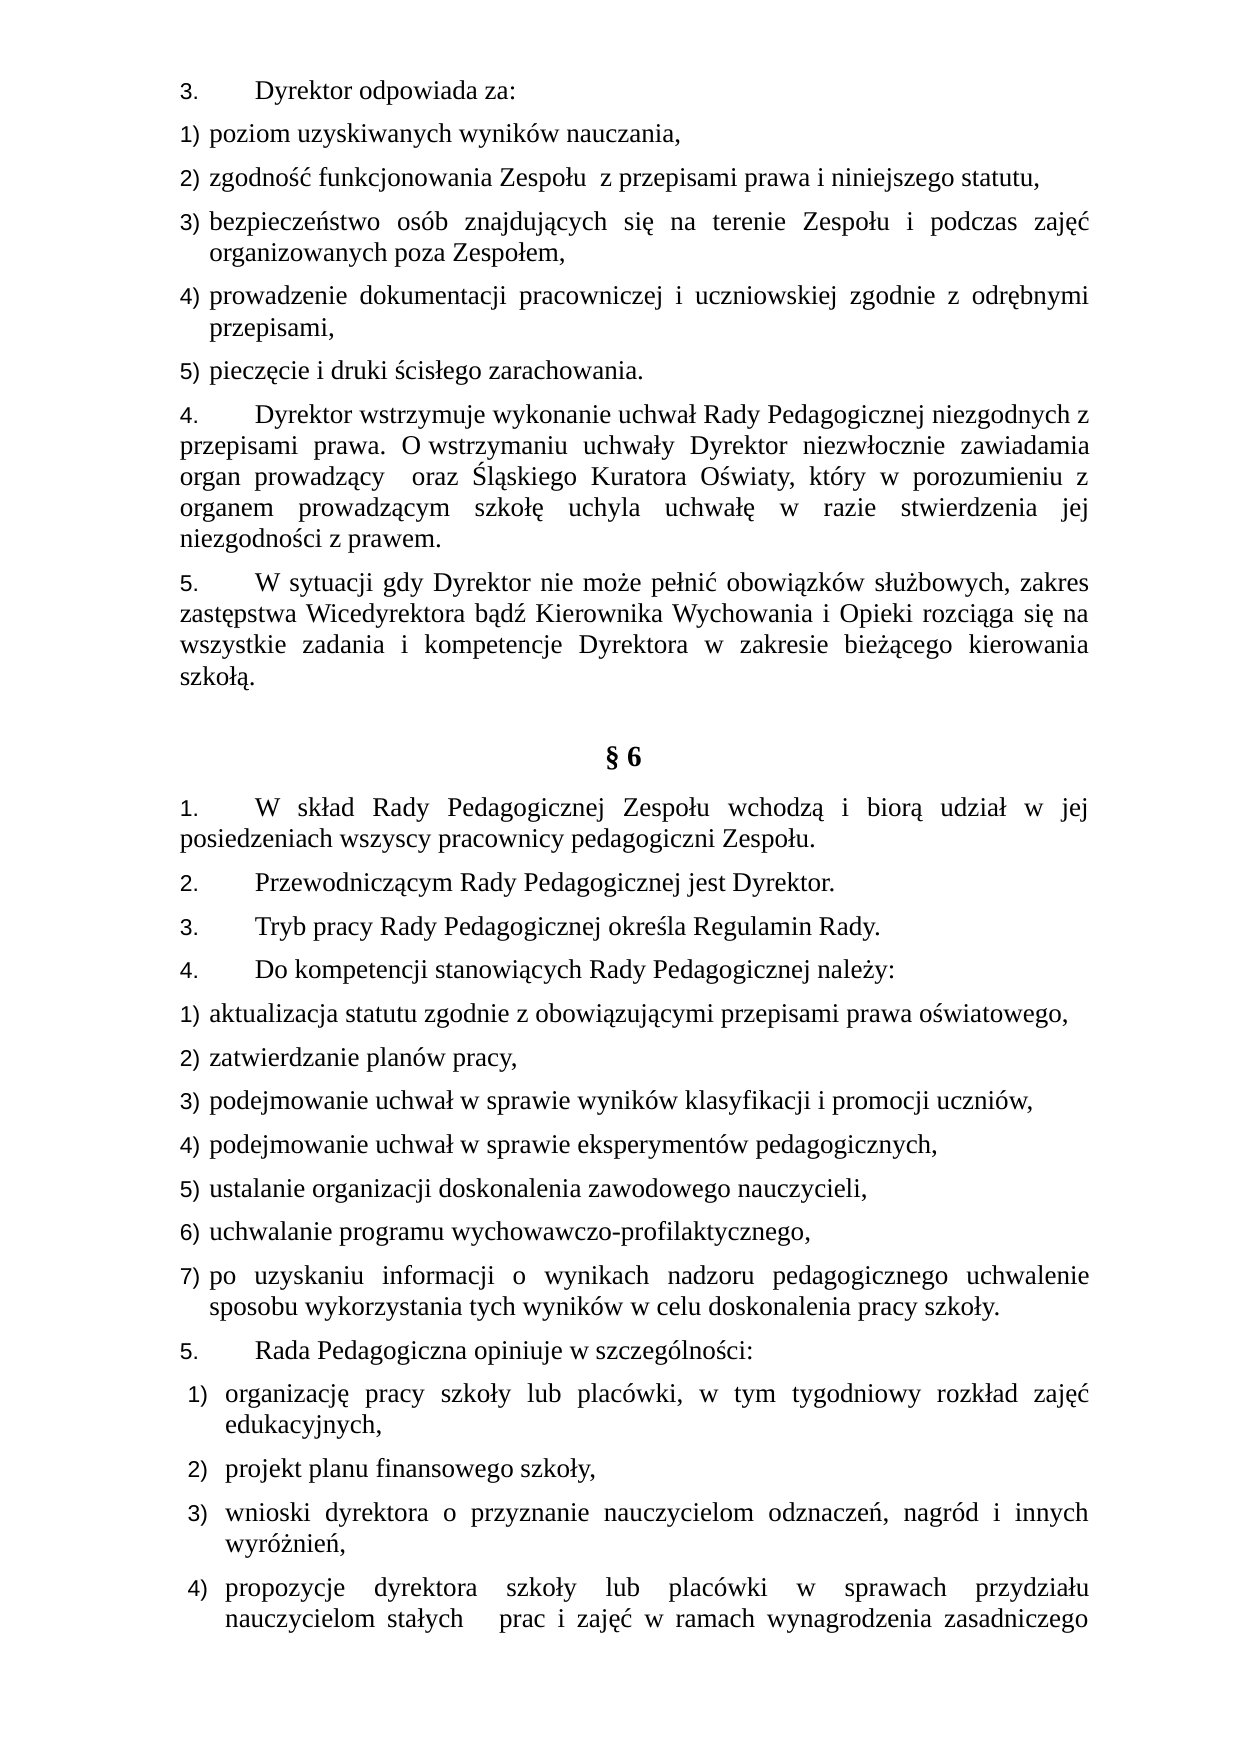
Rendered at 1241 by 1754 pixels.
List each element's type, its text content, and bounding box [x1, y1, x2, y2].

text § 6 [156, 739, 1090, 772]
list W sytuacji gdy Dyrektor nie może pełnić obowiązków służbowych, zakres zastępstwa Wicedyrektora bądź Kierownika Wychowania i Opieki rozciąga się na wszystkie zadania i kompetencje Dyrektora w zakresie bieżącego kierowania szkołą. [179, 566, 1090, 691]
list Do kompetencji stanowiących Rady Pedagogicznej należy: [179, 953, 1090, 984]
list uchwalanie programu wychowawczo-profilaktycznego, [179, 1215, 1090, 1246]
list aktualizacja statutu zgodnie z obowiązującymi przepisami prawa oświatowego, [179, 997, 1090, 1028]
list Przewodniczącym Rady Pedagogicznej jest Dyrektor. [179, 866, 1090, 897]
list ustalanie organizacji doskonalenia zawodowego nauczycieli, [179, 1172, 1090, 1203]
list Dyrektor wstrzymuje wykonanie uchwał Rady Pedagogicznej niezgodnych z przepisami prawa. O wstrzymaniu uchwały Dyrektor niezwłocznie zawiadamia organ prowadzący oraz Śląskiego Kuratora Oświaty, który w porozumieniu z organem prowadzącym szkołę uchyla uchwałę w razie stwierdzenia jej niezgodności z prawem. [179, 398, 1090, 554]
list organizację pracy szkoły lub placówki, w tym tygodniowy rozkład zajęć edukacyjnych, [187, 1377, 1090, 1440]
list poziom uzyskiwanych wyników nauczania, [179, 117, 1090, 148]
list bezpieczeństwo osób znajdujących się na terenie Zespołu i podczas zajęć organizowanych poza Zespołem, [179, 205, 1090, 267]
list Dyrektor odpowiada za: [179, 74, 1090, 105]
list Rada Pedagogiczna opiniuje w szczególności: [179, 1334, 1090, 1365]
list wnioski dyrektora o przyznanie nauczycielom odznaczeń, nagród i innych wyróżnień, [187, 1496, 1090, 1558]
list pieczęcie i druki ścisłego zarachowania. [179, 354, 1090, 385]
list po uzyskaniu informacji o wynikach nadzoru pedagogicznego uchwalenie sposobu wykorzystania tych wyników w celu doskonalenia pracy szkoły. [179, 1259, 1090, 1321]
list W skład Rady Pedagogicznej Zespołu wchodzą i biorą udział w jej posiedzeniach wszyscy pracownicy pedagogiczni Zespołu. [179, 791, 1090, 854]
list prowadzenie dokumentacji pracowniczej i uczniowskiej zgodnie z odrębnymi przepisami, [179, 279, 1090, 342]
list zgodność funkcjonowania Zespołu z przepisami prawa i niniejszego statutu, [179, 161, 1090, 192]
list propozycje dyrektora szkoły lub placówki w sprawach przydziału nauczycielom stałych prac i zajęć w ramach wynagrodzenia zasadniczego [187, 1571, 1090, 1633]
list Tryb pracy Rady Pedagogicznej określa Regulamin Rady. [179, 910, 1090, 941]
list podejmowanie uchwał w sprawie wyników klasyfikacji i promocji uczniów, [179, 1084, 1090, 1116]
list podejmowanie uchwał w sprawie eksperymentów pedagogicznych, [179, 1128, 1090, 1159]
list projekt planu finansowego szkoły, [187, 1452, 1090, 1483]
list zatwierdzanie planów pracy, [179, 1041, 1090, 1072]
